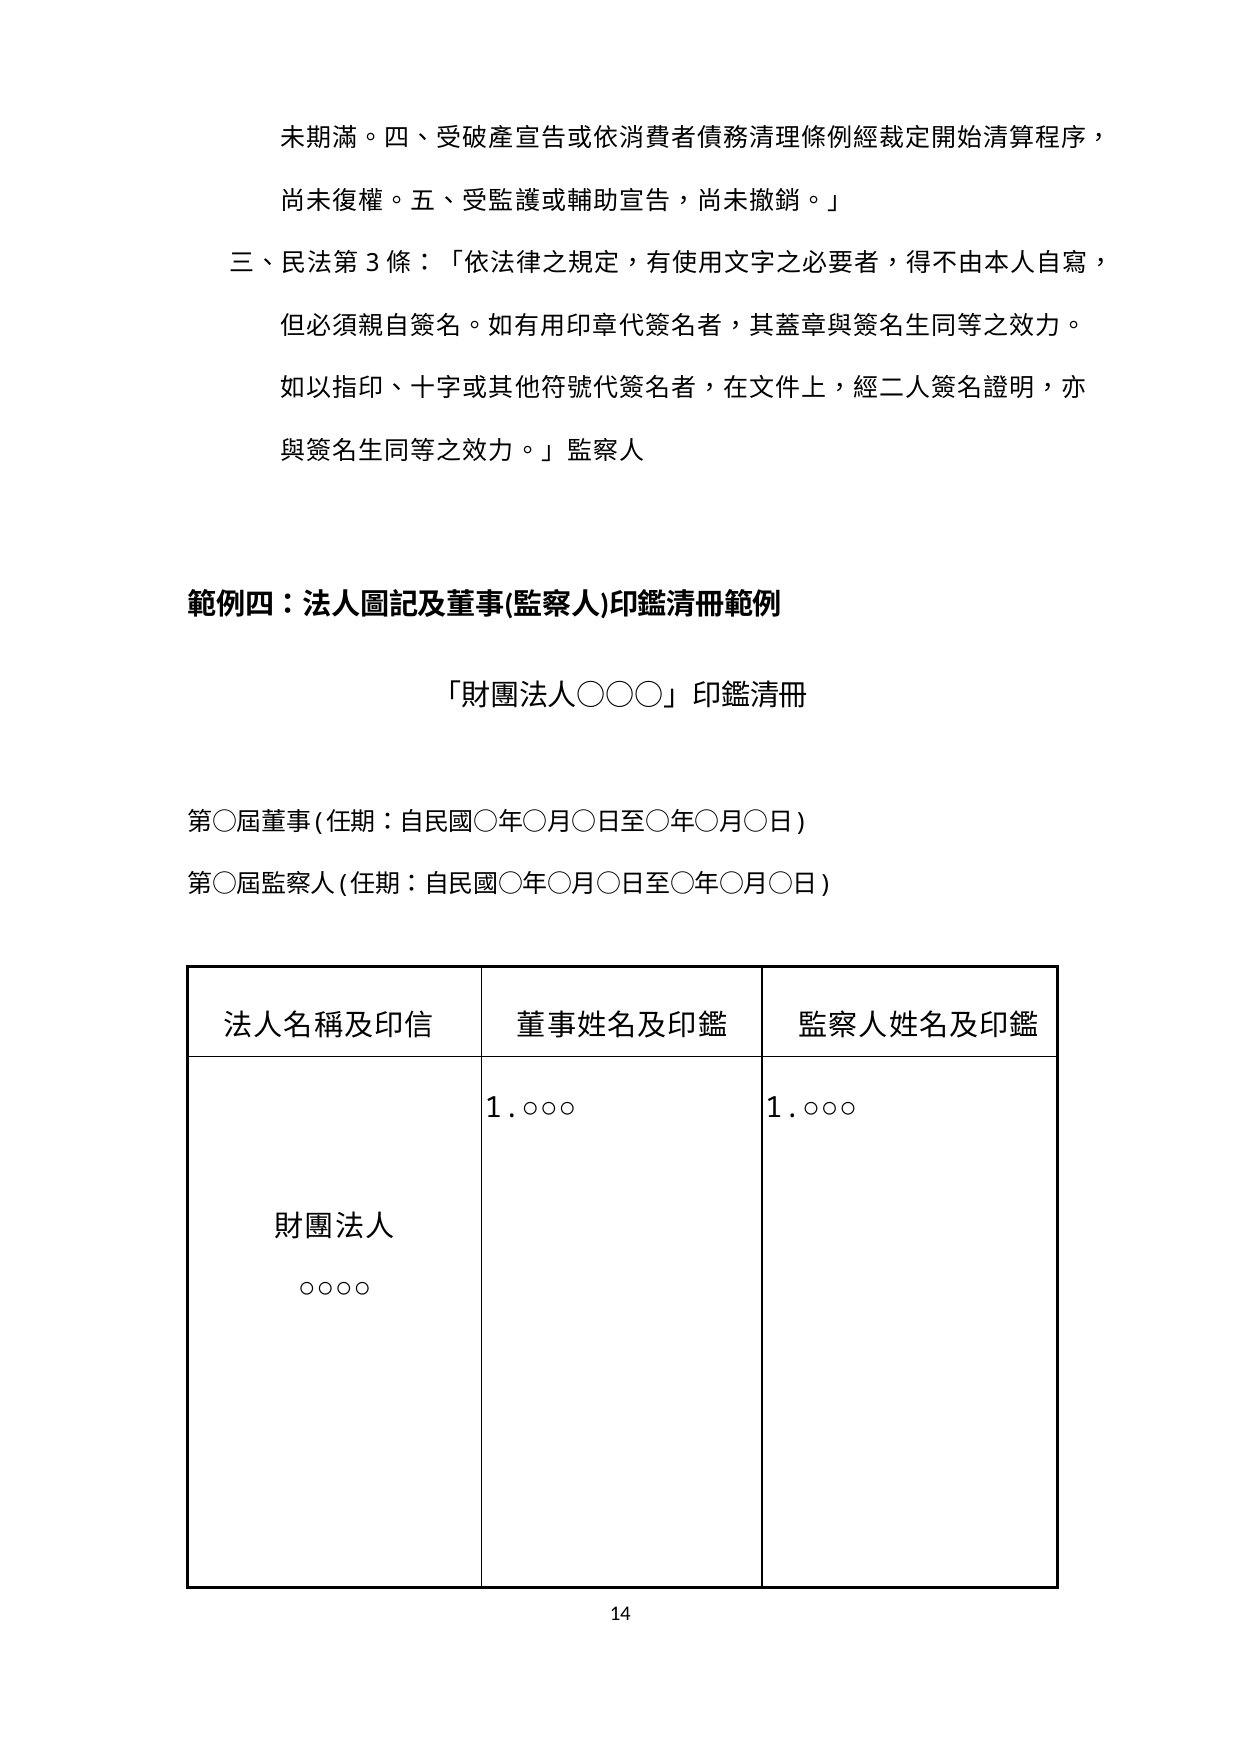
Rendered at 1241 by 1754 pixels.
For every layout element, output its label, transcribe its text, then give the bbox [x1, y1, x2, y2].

text 二、財團法人法第42條第1項：「有下列情事之一者，不得充任民間捐助之財團法人董事長、代理董事長及監察人，其已充任者，當然解任，並由主管機關通知法院為登記：一、曾犯組織犯罪防制條例規定之罪，經有罪判決確定，尚未執行、執行未畢、執行完畢或赦免後未滿二年。但受緩刑宣告者，不在此限。二、曾犯詐欺、背信、侵占或貪污罪，經判處有期徒刑一年以上之刑確定，尚未執行、執行未畢、執行完畢或赦免後未滿二年。但受緩刑宣告者，不在此限。三、使用票據經拒絕往來尚未期滿。四、受破產宣告或依消費者債務清理條例經裁定開始清算程序，尚未復權。五、受監護或輔助宣告，尚未撤銷。」 [229, 94, 1088, 219]
text 三、民法第3條：「依法律之規定，有使用文字之必要者，得不由本人自寫，但必須親自簽名。如有用印章代簽名者，其蓋章與簽名生同等之效力。如以指印、十字或其他符號代簽名者，在文件上，經二人簽名證明，亦與簽名生同等之效力。」監察人 [229, 219, 1088, 469]
table_header 監察人姓名及印鑑 [763, 968, 1056, 1056]
table_cell 1.○○○ [482, 1057, 761, 1586]
text 第○屆監察人(任期：自民國○年○月○日至○年○月○日) [187, 840, 1053, 902]
table_header 法人名稱及印信 [189, 968, 481, 1056]
table_header 董事姓名及印鑑 [482, 968, 761, 1056]
table_cell 財團法人 ○○○○ [189, 1057, 481, 1586]
text 第○屆董事(任期：自民國○年○月○日至○年○月○日) [187, 777, 1053, 840]
text 範例四：法人圖記及董事(監察人)印鑑清冊範例 [187, 577, 1053, 623]
table_cell 1.○○○ [763, 1057, 1056, 1586]
text 「財團法人○○○」印鑑清冊 [187, 669, 1053, 715]
